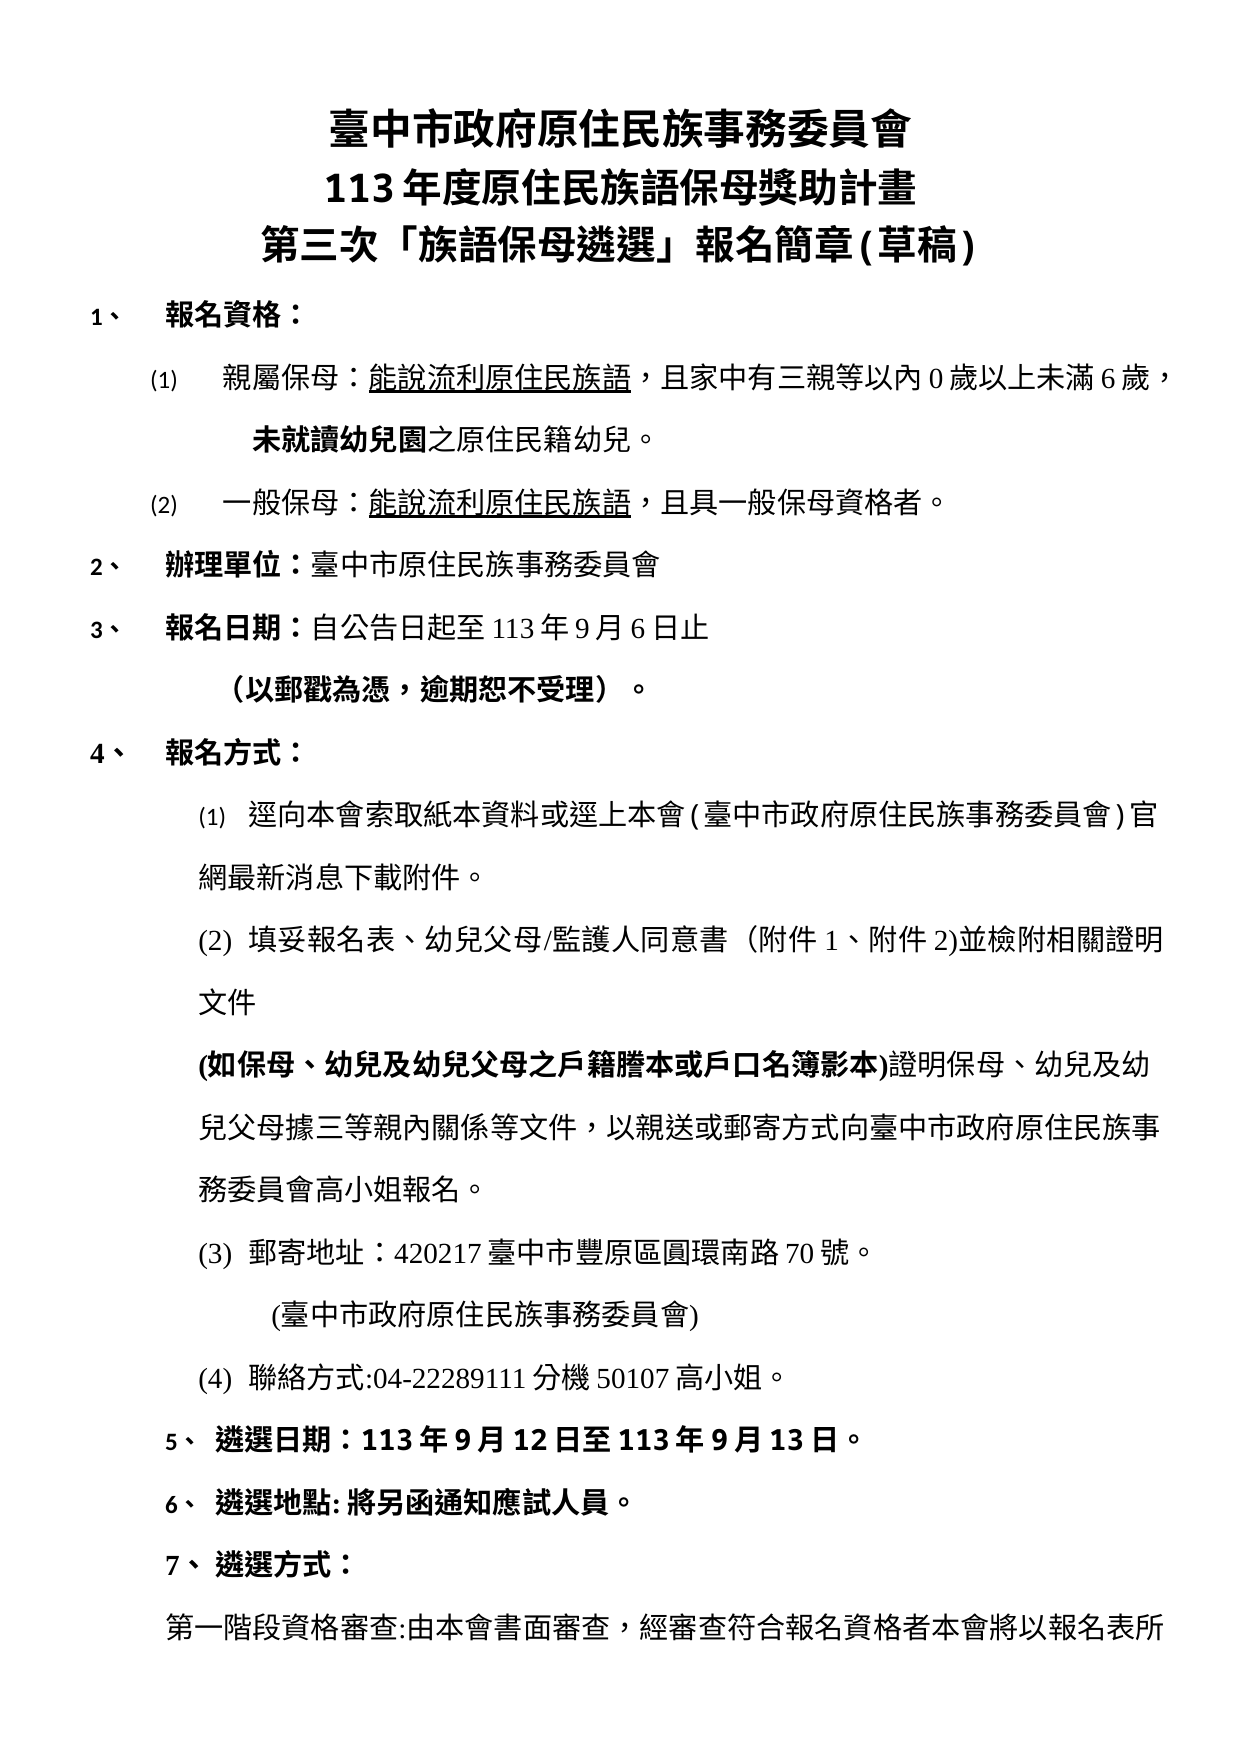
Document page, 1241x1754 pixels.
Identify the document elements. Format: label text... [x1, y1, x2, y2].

text 臺中市政府原住民族事務委員會 [75, 96, 1165, 156]
text 113年度原住民族語保母獎助計畫 [75, 156, 1165, 214]
list 一般保母：能說流利原住民族語，且具一般保母資格者。 [150, 459, 1165, 521]
list 郵寄地址：420217臺中市豐原區圓環南路70號。 [198, 1209, 1165, 1271]
list 遴選方式： [165, 1521, 1165, 1584]
list 聯絡方式:04-22289111分機50107高小姐。 [198, 1334, 1165, 1396]
list 報名資格： [90, 271, 1165, 334]
list 親屬保母：能說流利原住民族語，且家中有三親等以內0歲以上未滿6歲， [150, 334, 1165, 396]
list 逕向本會索取紙本資料或逕上本會(臺中市政府原住民族事務委員會)官網最新消息下載附件。 [198, 771, 1165, 896]
list 報名日期：自公告日起至113年9月6日止 [90, 584, 1165, 646]
text 務委員會高小姐報名。 [198, 1146, 1165, 1209]
list 填妥報名表、幼兒父母/監護人同意書（附件1、附件2)並檢附相關證明文件 [198, 896, 1165, 1021]
text 第三次「族語保母遴選」報名簡章(草稿) [75, 214, 1165, 271]
list 報名方式： [90, 709, 1165, 771]
text 兒父母據三等親內關係等文件，以親送或郵寄方式向臺中市政府原住民族事 [198, 1084, 1165, 1146]
text (如保母、幼兒及幼兒父母之戶籍謄本或戶口名簿影本)證明保母、幼兒及幼 [198, 1021, 1165, 1084]
list 遴選日期：113年9月12日至113年9月13日。 [165, 1396, 1165, 1459]
list 遴選地點: 將另函通知應試人員。 [165, 1459, 1165, 1521]
text 未就讀幼兒園之原住民籍幼兒。 [150, 396, 1165, 459]
text （以郵戳為憑，逾期恕不受理）。 [150, 646, 1165, 709]
text 第一階段資格審查:由本會書面審查，經審查符合報名資格者本會將以報名表所 [165, 1584, 1165, 1646]
text (臺中市政府原住民族事務委員會) [198, 1271, 1165, 1334]
list 辦理單位：臺中市原住民族事務委員會 [90, 521, 1165, 584]
